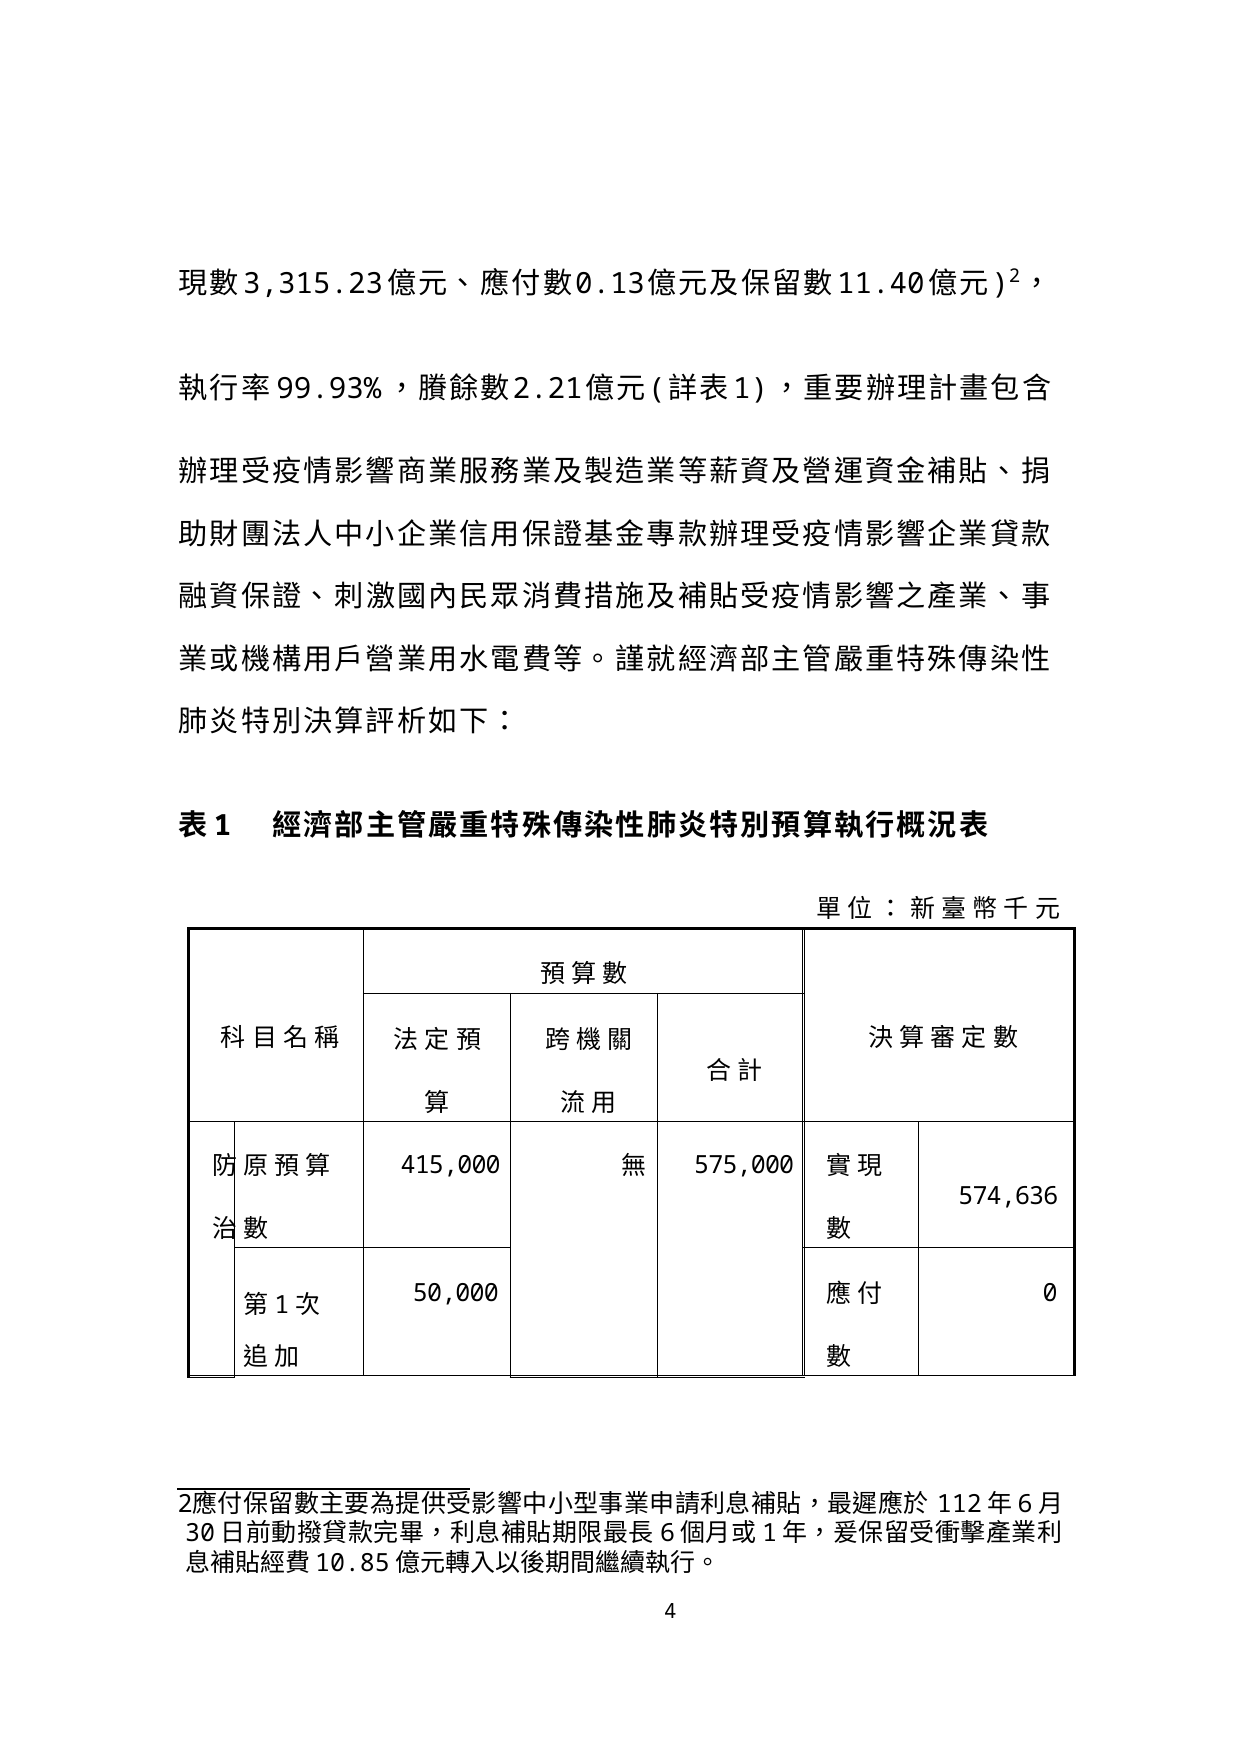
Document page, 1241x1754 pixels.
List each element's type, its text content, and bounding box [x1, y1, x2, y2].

table_cell 實現數 [805, 1122, 918, 1247]
table_cell 574,636 [919, 1122, 1073, 1247]
table_cell 0 [919, 1248, 1073, 1375]
table_cell 575,000 [658, 1122, 802, 1375]
text 單位：新臺幣千元 [177, 865, 1063, 927]
table_cell 防治 [223, 1231, 232, 1236]
text 應付保留數主要為提供受影響中小型事業申請利息補貼，最遲應於112年6月30日前動撥貸款完畢，利息補貼期限最長6個月或1年，爰保留受衝擊產業利息補貼經費10.85億元轉入以後期間繼續執行。 [177, 1489, 1063, 1577]
text 現數3,315.23億元、應付數0.13億元及保留數11.40億元)，執行率99.93%，賸餘數2.21億元(詳表1)，重要辦理計畫包含辦理受疫情影響商業服務業及製造業等薪資及營運資金補貼、捐助財團法人中小企業信用保證基金專款辦理受疫情影響企業貸款融資保證、刺激國內民眾消費措施及補貼受疫情影響之產業、事業或機構用戶營業用水電費等。謹就經濟部主管嚴重特殊傳染性肺炎特別決算評析如下： [177, 177, 1063, 740]
table_cell 無 [511, 1122, 657, 1375]
table_cell 原預算數 [235, 1122, 363, 1247]
table_header 決算審定數 [805, 930, 1073, 1121]
table_cell 法定預算 [364, 994, 510, 1121]
table_cell 415,000 [364, 1122, 510, 1247]
table_header 科目名稱 [190, 930, 363, 1121]
text 表1 經濟部主管嚴重特殊傳染性肺炎特別預算執行概況表 [177, 740, 1063, 865]
table_cell 應付數 [805, 1248, 918, 1375]
table_cell 50,000 [364, 1248, 510, 1375]
table_cell 防治 [190, 1122, 234, 1375]
table_cell 第1次追加 [235, 1248, 363, 1375]
table_cell 跨機關流用 [511, 994, 657, 1121]
table_header 預算數 [364, 930, 802, 993]
table_cell 合計 [658, 994, 802, 1121]
